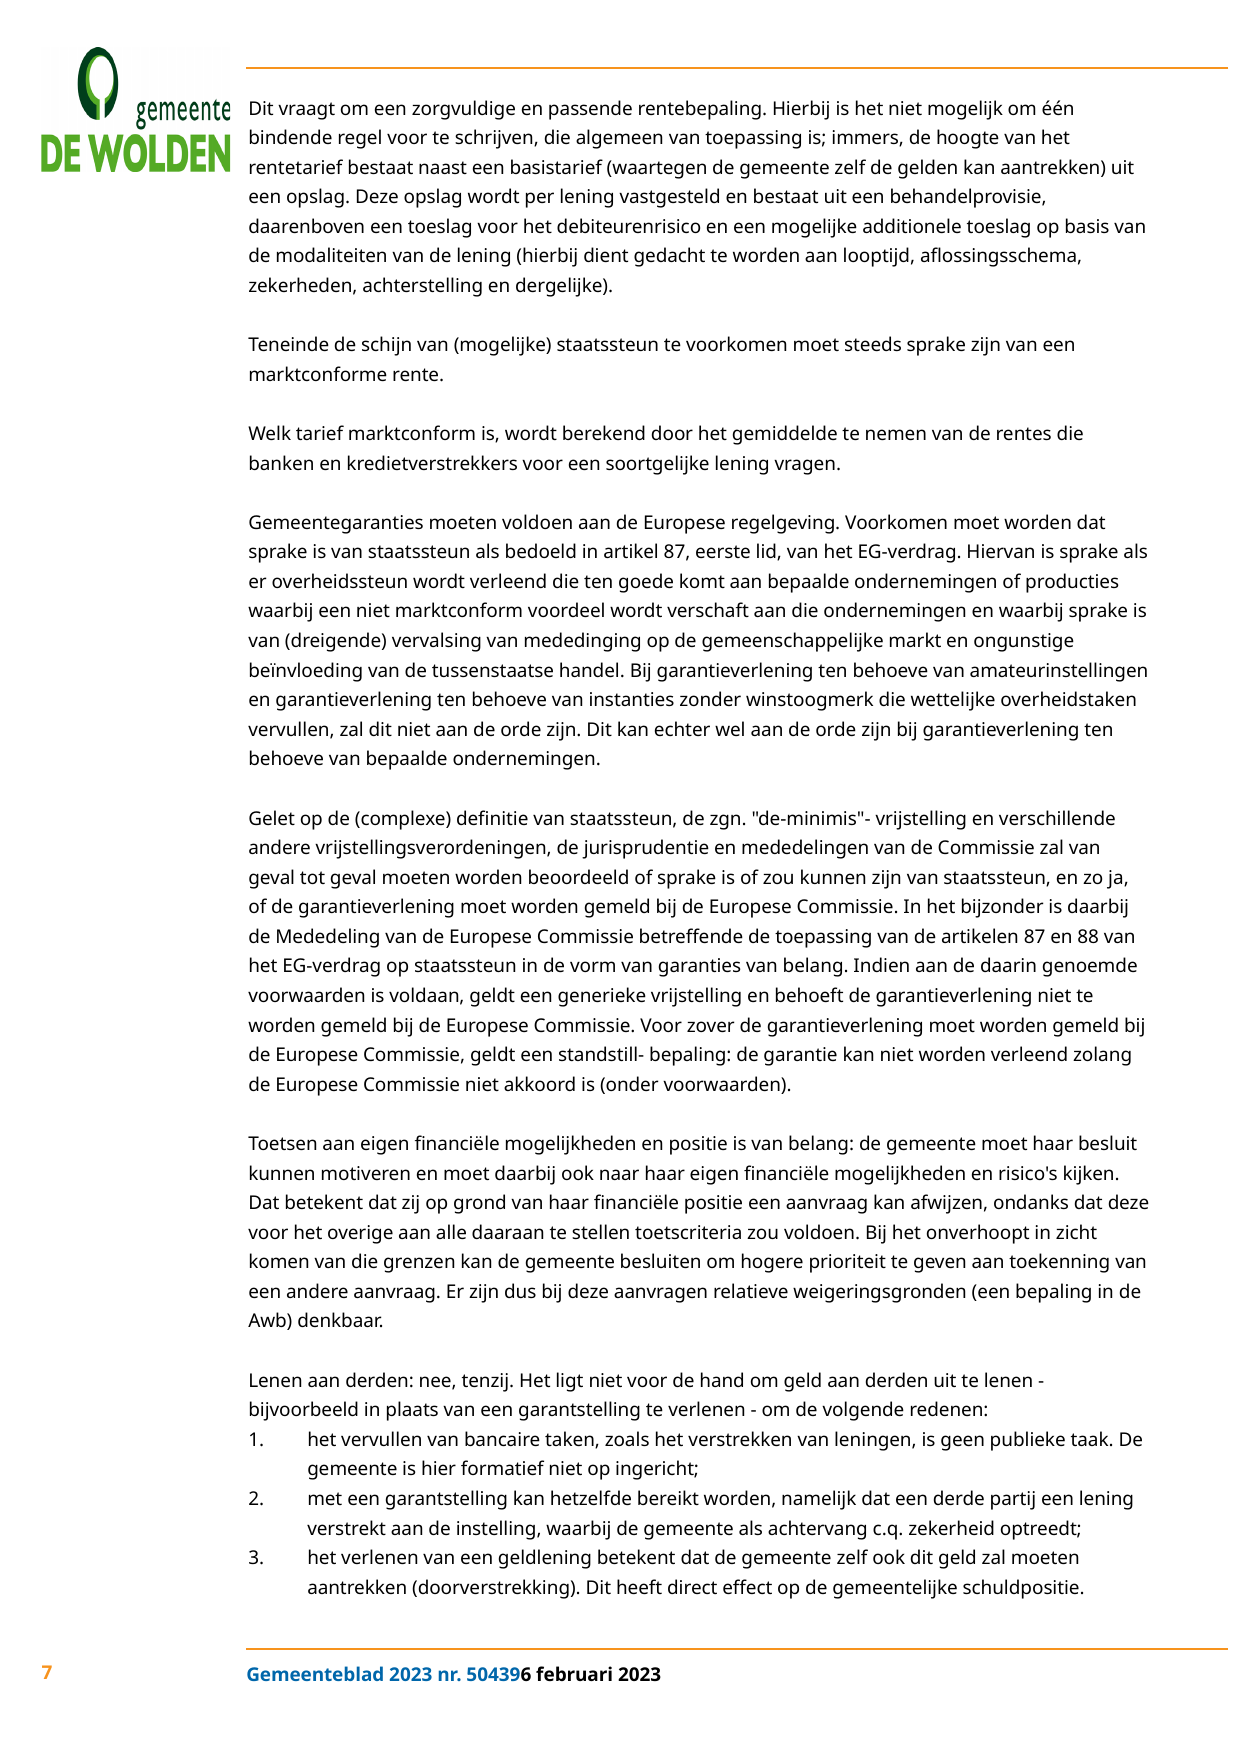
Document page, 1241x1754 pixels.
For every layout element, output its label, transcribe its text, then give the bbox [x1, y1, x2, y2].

list met een garantstelling kan hetzelfde bereikt worden, namelijk dat een derde partij een lening verstrekt aan de instelling, waarbij de gemeente als achtervang c.q. zekerheid optreedt; [248, 1485, 1152, 1541]
text Toetsen aan eigen financiële mogelijkheden en positie is van belang: de gemeente moet haar besluit kunnen motiveren en moet daarbij ook naar haar eigen financiële mogelijkheden en risico's kijken. Dat betekent dat zij op grond van haar financiële positie een aanvraag kan afwijzen, ondanks dat deze voor het overige aan alle daaraan te stellen toetscriteria zou voldoen. Bij het onverhoopt in zicht komen van die grenzen kan de gemeente besluiten om hogere prioriteit te geven aan toekenning van een andere aanvraag. Er zijn dus bij deze aanvragen relatieve weigeringsgronden (een bepaling in de Awb) denkbaar. [248, 1130, 1152, 1333]
text Welk tarief marktconform is, wordt berekend door het gemiddelde te nemen van de rentes die banken en kredietverstrekkers voor een soortgelijke lening vragen. [248, 420, 1152, 476]
text Teneinde de schijn van (mogelijke) staatssteun te voorkomen moet steeds sprake zijn van een marktconforme rente. [248, 331, 1152, 387]
text Gemeentegaranties moeten voldoen aan de Europese regelgeving. Voorkomen moet worden dat sprake is van staatssteun als bedoeld in artikel 87, eerste lid, van het EG-verdrag. Hiervan is sprake als er overheidssteun wordt verleend die ten goede komt aan bepaalde ondernemingen of producties waarbij een niet marktconform voordeel wordt verschaft aan die ondernemingen en waarbij sprake is van (dreigende) vervalsing van mededinging op de gemeenschappelijke markt en ongunstige beïnvloeding van de tussenstaatse handel. Bij garantieverlening ten behoeve van amateurinstellingen en garantieverlening ten behoeve van instanties zonder winstoogmerk die wettelijke overheidstaken vervullen, zal dit niet aan de orde zijn. Dit kan echter wel aan de orde zijn bij garantieverlening ten behoeve van bepaalde ondernemingen. [248, 509, 1152, 771]
text Lenen aan derden: nee, tenzij. Het ligt niet voor de hand om geld aan derden uit te lenen - bijvoorbeeld in plaats van een garantstelling te verlenen - om de volgende redenen: [248, 1367, 1152, 1422]
text Gelet op de (complexe) definitie van staatssteun, de zgn. "de-minimis"- vrijstelling en verschillende andere vrijstellingsverordeningen, de jurisprudentie en mededelingen van de Commissie zal van geval tot geval moeten worden beoordeeld of sprake is of zou kunnen zijn van staatssteun, en zo ja, of de garantieverlening moet worden gemeld bij de Europese Commissie. In het bijzonder is daarbij de Mededeling van de Europese Commissie betreffende de toepassing van de artikelen 87 en 88 van het EG-verdrag op staatssteun in de vorm van garanties van belang. Indien aan de daarin genoemde voorwaarden is voldaan, geldt een generieke vrijstelling en behoeft de garantieverlening niet te worden gemeld bij de Europese Commissie. Voor zover de garantieverlening moet worden gemeld bij de Europese Commissie, geldt een standstill- bepaling: de garantie kan niet worden verleend zolang de Europese Commissie niet akkoord is (onder voorwaarden). [248, 805, 1152, 1097]
list het verlenen van een geldlening betekent dat de gemeente zelf ook dit geld zal moeten aantrekken (doorverstrekking). Dit heeft direct effect op de gemeentelijke schuldpositie. [248, 1544, 1152, 1600]
text Dit vraagt om een zorgvuldige en passende rentebepaling. Hierbij is het niet mogelijk om één bindende regel voor te schrijven, die algemeen van toepassing is; immers, de hoogte van het rentetarief bestaat naast een basistarief (waartegen de gemeente zelf de gelden kan aantrekken) uit een opslag. Deze opslag wordt per lening vastgesteld en bestaat uit een behandelprovisie, daarenboven een toeslag voor het debiteurenrisico en een mogelijke additionele toeslag op basis van de modaliteiten van de lening (hierbij dient gedacht te worden aan looptijd, aflossingsschema, zekerheden, achterstelling en dergelijke). [248, 95, 1152, 298]
list het vervullen van bancaire taken, zoals het verstrekken van leningen, is geen publieke taak. De gemeente is hier formatief niet op ingericht; [248, 1426, 1152, 1481]
picture [41, 47, 231, 172]
